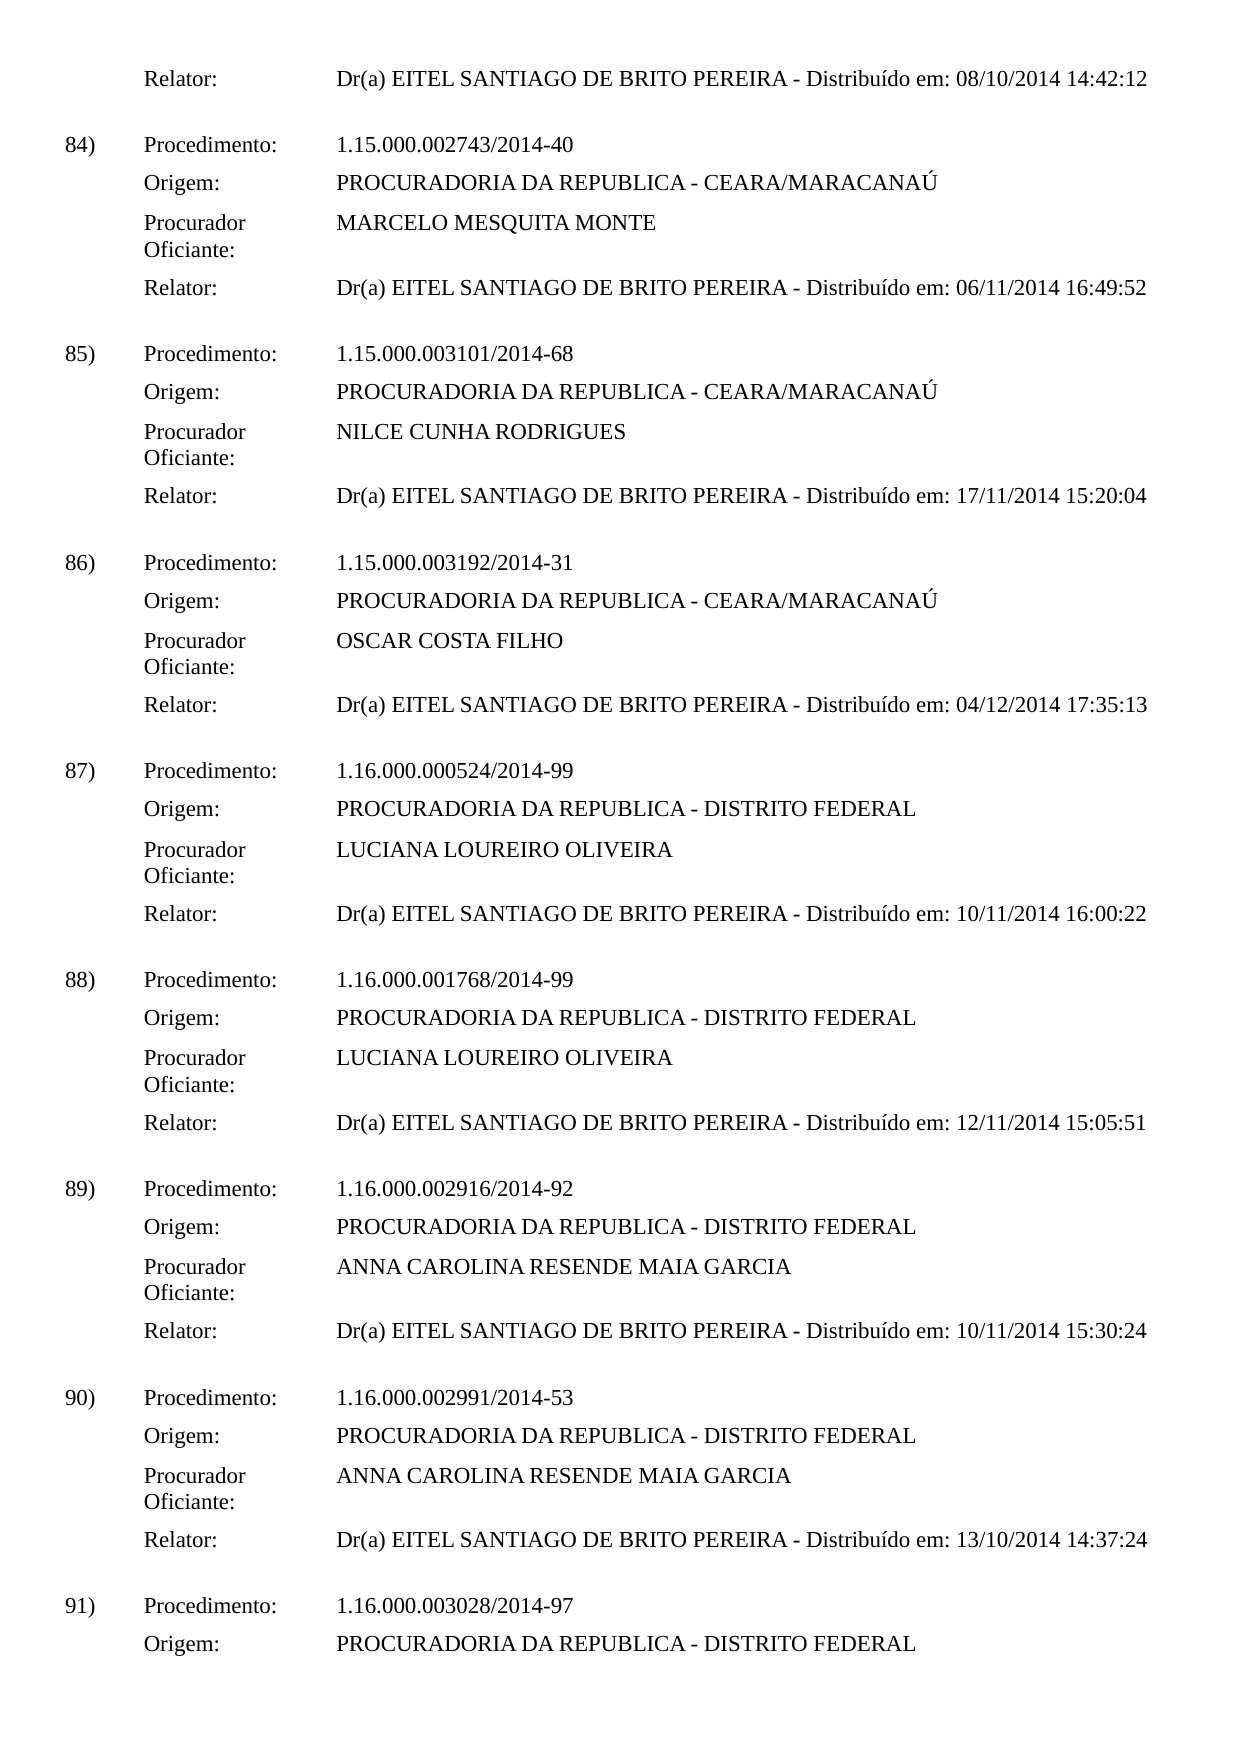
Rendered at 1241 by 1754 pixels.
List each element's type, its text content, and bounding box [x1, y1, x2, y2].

table_cell [59, 164, 138, 204]
table_header 1.16.000.003028/2014-97 [330, 1587, 1181, 1625]
table_cell [59, 413, 138, 477]
table_cell Procurador Oficiante: [138, 1039, 330, 1103]
table_cell PROCURADORIA DA REPUBLICA - CEARA/MARACANAÚ [330, 164, 1181, 204]
table_cell [59, 1520, 138, 1561]
table_header 86) [59, 543, 138, 581]
table_header 90) [59, 1378, 138, 1416]
table_cell [59, 1456, 138, 1520]
table_cell [59, 581, 138, 621]
table_cell [59, 830, 138, 894]
table_cell [59, 1248, 138, 1312]
table_cell MARCELO MESQUITA MONTE [330, 204, 1181, 268]
table_cell NILCE CUNHA RODRIGUES [330, 413, 1181, 477]
table_cell [59, 1103, 138, 1143]
table_cell Origem: [138, 1625, 330, 1665]
table_cell [59, 1625, 138, 1665]
table_cell [59, 999, 138, 1039]
table_cell Relator: [138, 1312, 330, 1352]
table_cell Origem: [138, 1416, 330, 1456]
table_header 88) [59, 961, 138, 998]
table_cell Dr(a) EITEL SANTIAGO DE BRITO PEREIRA - Distribuído em: 13/10/2014 14:37:24 [330, 1520, 1181, 1561]
table_cell Dr(a) EITEL SANTIAGO DE BRITO PEREIRA - Distribuído em: 12/11/2014 15:05:51 [330, 1103, 1181, 1143]
table_cell ANNA CAROLINA RESENDE MAIA GARCIA [330, 1248, 1181, 1312]
table_cell PROCURADORIA DA REPUBLICA - CEARA/MARACANAÚ [330, 372, 1181, 412]
table_cell LUCIANA LOUREIRO OLIVEIRA [330, 1039, 1181, 1103]
table_header 1.15.000.002743/2014-40 [330, 126, 1181, 163]
table_header Procedimento: [138, 1378, 330, 1416]
table_cell [59, 268, 138, 308]
table_header 89) [59, 1169, 138, 1207]
table_header Procedimento: [138, 334, 330, 372]
table_cell Relator: [138, 477, 330, 517]
table_cell Origem: [138, 790, 330, 830]
table_cell [59, 685, 138, 726]
table_cell Origem: [138, 1207, 330, 1247]
table_cell Procurador Oficiante: [138, 1248, 330, 1312]
table_cell [59, 1207, 138, 1247]
table_cell [59, 894, 138, 934]
table_cell Relator: [138, 894, 330, 934]
table_cell Relator: [138, 1103, 330, 1143]
table_header 1.16.000.002916/2014-92 [330, 1169, 1181, 1207]
table_cell LUCIANA LOUREIRO OLIVEIRA [330, 830, 1181, 894]
table_cell PROCURADORIA DA REPUBLICA - DISTRITO FEDERAL [330, 1625, 1181, 1665]
table_header 85) [59, 334, 138, 372]
table_cell Relator: [138, 685, 330, 726]
table_cell Dr(a) EITEL SANTIAGO DE BRITO PEREIRA - Distribuído em: 17/11/2014 15:20:04 [330, 477, 1181, 517]
table_cell [59, 372, 138, 412]
table_cell Procurador Oficiante: [138, 413, 330, 477]
table_cell Procurador Oficiante: [138, 621, 330, 685]
table_cell [59, 790, 138, 830]
table_cell Procurador Oficiante: [138, 204, 330, 268]
table_cell PROCURADORIA DA REPUBLICA - DISTRITO FEDERAL [330, 999, 1181, 1039]
table_cell Relator: [138, 1520, 330, 1561]
table_header 1.16.000.000524/2014-99 [330, 752, 1181, 790]
table_cell Dr(a) EITEL SANTIAGO DE BRITO PEREIRA - Distribuído em: 10/11/2014 15:30:24 [330, 1312, 1181, 1352]
table_cell Origem: [138, 164, 330, 204]
table_cell Relator: [138, 268, 330, 308]
table_cell Procurador Oficiante: [138, 830, 330, 894]
table_header Procedimento: [138, 1169, 330, 1207]
table_header 91) [59, 1587, 138, 1625]
table_cell PROCURADORIA DA REPUBLICA - DISTRITO FEDERAL [330, 1416, 1181, 1456]
table_cell OSCAR COSTA FILHO [330, 621, 1181, 685]
table_cell Origem: [138, 581, 330, 621]
table_cell [59, 1312, 138, 1352]
table_header 87) [59, 752, 138, 790]
table_cell Dr(a) EITEL SANTIAGO DE BRITO PEREIRA - Distribuído em: 08/10/2014 14:42:12 [330, 59, 1181, 99]
table_cell Dr(a) EITEL SANTIAGO DE BRITO PEREIRA - Distribuído em: 06/11/2014 16:49:52 [330, 268, 1181, 308]
table_cell [59, 621, 138, 685]
table_cell Relator: [138, 59, 330, 99]
table_cell [59, 59, 138, 99]
table_cell Procurador Oficiante: [138, 1456, 330, 1520]
table_header 1.16.000.001768/2014-99 [330, 961, 1181, 998]
table_cell Origem: [138, 999, 330, 1039]
table_header 1.15.000.003192/2014-31 [330, 543, 1181, 581]
table_cell Dr(a) EITEL SANTIAGO DE BRITO PEREIRA - Distribuído em: 04/12/2014 17:35:13 [330, 685, 1181, 726]
table_header 1.16.000.002991/2014-53 [330, 1378, 1181, 1416]
table_cell PROCURADORIA DA REPUBLICA - DISTRITO FEDERAL [330, 790, 1181, 830]
table_header Procedimento: [138, 961, 330, 998]
table_cell PROCURADORIA DA REPUBLICA - CEARA/MARACANAÚ [330, 581, 1181, 621]
table_header Procedimento: [138, 543, 330, 581]
table_cell [59, 477, 138, 517]
table_cell [59, 1416, 138, 1456]
table_header 1.15.000.003101/2014-68 [330, 334, 1181, 372]
table_header 84) [59, 126, 138, 163]
table_cell [59, 204, 138, 268]
table_header Procedimento: [138, 752, 330, 790]
table_cell PROCURADORIA DA REPUBLICA - DISTRITO FEDERAL [330, 1207, 1181, 1247]
table_cell [59, 1039, 138, 1103]
table_header Procedimento: [138, 126, 330, 163]
table_cell Origem: [138, 372, 330, 412]
table_cell ANNA CAROLINA RESENDE MAIA GARCIA [330, 1456, 1181, 1520]
table_cell Dr(a) EITEL SANTIAGO DE BRITO PEREIRA - Distribuído em: 10/11/2014 16:00:22 [330, 894, 1181, 934]
table_header Procedimento: [138, 1587, 330, 1625]
